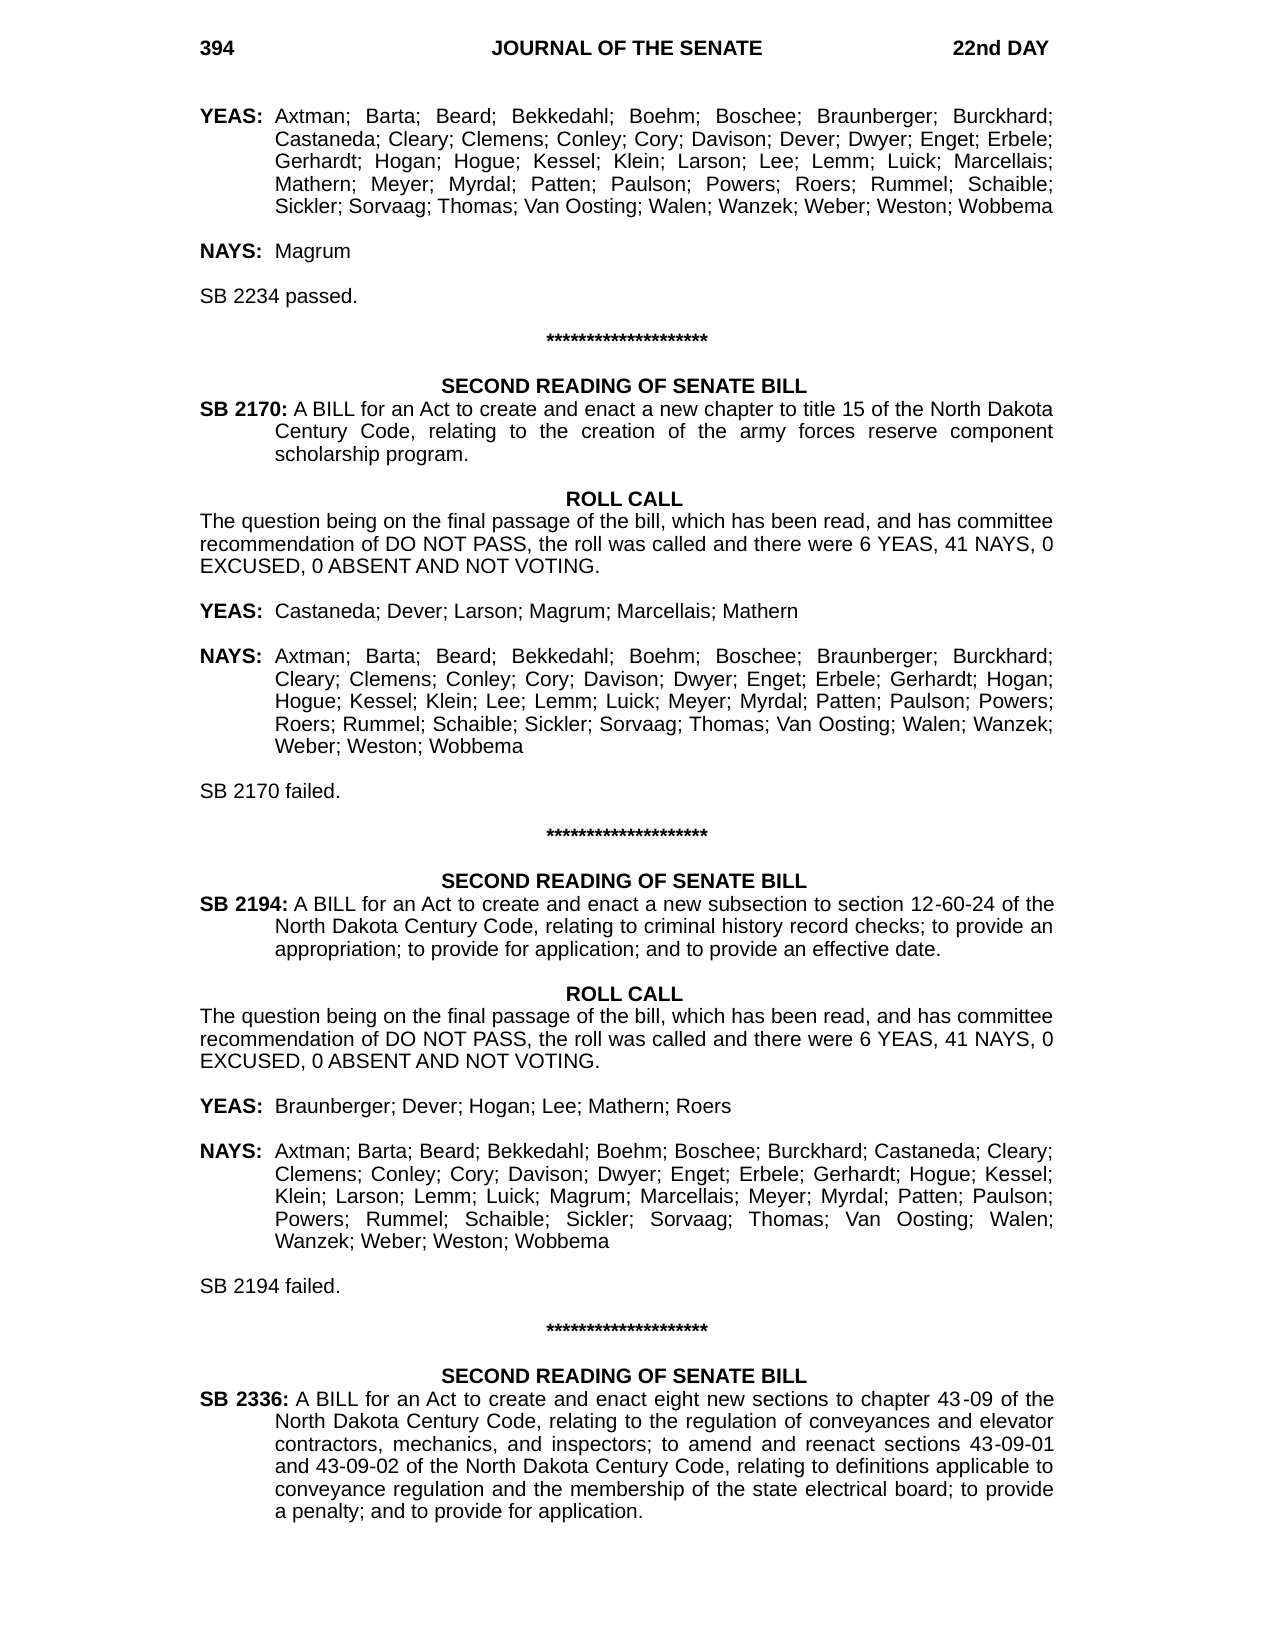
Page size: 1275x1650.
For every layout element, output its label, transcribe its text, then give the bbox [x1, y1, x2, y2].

title NAYS: Axtman; Barta; Beard; Bekkedahl; Boehm; Boschee; Braunberger; Burckhard; Cleary; Clemens; Conley; Cory; Davison; Dwyer; Enget; Erbele; Gerhardt; Hogan; Hogue; Kessel; Klein; Lee; Lemm; Luick; Meyer; Myrdal; Patten; Paulson; Powers; Roers; Rummel; Schaible; Sickler; Sorvaag; Thomas; Van Oosting; Walen; Wanzek; Weber; Weston; Wobbema [199, 646, 1054, 758]
text SB 2170 failed. [199, 781, 1054, 803]
title YEAS: Castaneda; Dever; Larson; Magrum; Marcellais; Mathern [199, 601, 1054, 623]
text SB 2234 passed. [199, 286, 1054, 308]
text ******************** [199, 1321, 1054, 1343]
title SB 2194: A BILL for an Act to create and enact a new subsection to section 12‑60‑24 of the North Dakota Century Code, relating to criminal history record checks; to provide an appropriation; to provide for application; and to provide an effective date. [199, 893, 1054, 961]
subtitle Page 393 [9, 9, 109, 33]
title NAYS: Magrum [199, 241, 1054, 263]
text ******************** [199, 826, 1054, 848]
text The question being on the final passage of the bill, which has been read, and has committee recommendation of DO NOT PASS, the roll was called and there were 6 YEAS, 41 NAYS, 0 EXCUSED, 0 ABSENT AND NOT VOTING. [199, 1006, 1054, 1073]
title SB 2170: A BILL for an Act to create and enact a new chapter to title 15 of the North Dakota Century Code, relating to the creation of the army forces reserve component scholarship program. [199, 398, 1054, 466]
text SECOND READING OF SENATE BILL [199, 1366, 1054, 1388]
text ROLL CALL [199, 488, 1054, 511]
title YEAS: Axtman; Barta; Beard; Bekkedahl; Boehm; Boschee; Braunberger; Burckhard; Castaneda; Cleary; Clemens; Conley; Cory; Davison; Dever; Dwyer; Enget; Erbele; Gerhardt; Hogan; Hogue; Kessel; Klein; Larson; Lee; Lemm; Luick; Marcellais; Mathern; Meyer; Myrdal; Patten; Paulson; Powers; Roers; Rummel; Schaible; Sickler; Sorvaag; Thomas; Van Oosting; Walen; Wanzek; Weber; Weston; Wobbema [199, 106, 1054, 218]
text ROLL CALL [199, 983, 1054, 1006]
text SECOND READING OF SENATE BILL [199, 376, 1054, 398]
text ******************** [199, 331, 1054, 353]
title YEAS: Braunberger; Dever; Hogan; Lee; Mathern; Roers [199, 1096, 1054, 1118]
title NAYS: Axtman; Barta; Beard; Bekkedahl; Boehm; Boschee; Burckhard; Castaneda; Cleary; Clemens; Conley; Cory; Davison; Dwyer; Enget; Erbele; Gerhardt; Hogue; Kessel; Klein; Larson; Lemm; Luick; Magrum; Marcellais; Meyer; Myrdal; Patten; Paulson; Powers; Rummel; Schaible; Sickler; Sorvaag; Thomas; Van Oosting; Walen; Wanzek; Weber; Weston; Wobbema [199, 1141, 1054, 1253]
text SECOND READING OF SENATE BILL [199, 871, 1054, 893]
title SB 2336: A BILL for an Act to create and enact eight new sections to chapter 43‑09 of the North Dakota Century Code, relating to the regulation of conveyances and elevator contractors, mechanics, and inspectors; to amend and reenact sections 43‑09‑01 and 43‑09‑02 of the North Dakota Century Code, relating to definitions applicable to conveyance regulation and the membership of the state electrical board; to provide a penalty; and to provide for application. [199, 1388, 1054, 1523]
text The question being on the final passage of the bill, which has been read, and has committee recommendation of DO NOT PASS, the roll was called and there were 6 YEAS, 41 NAYS, 0 EXCUSED, 0 ABSENT AND NOT VOTING. [199, 511, 1054, 578]
text SB 2194 failed. [199, 1276, 1054, 1298]
